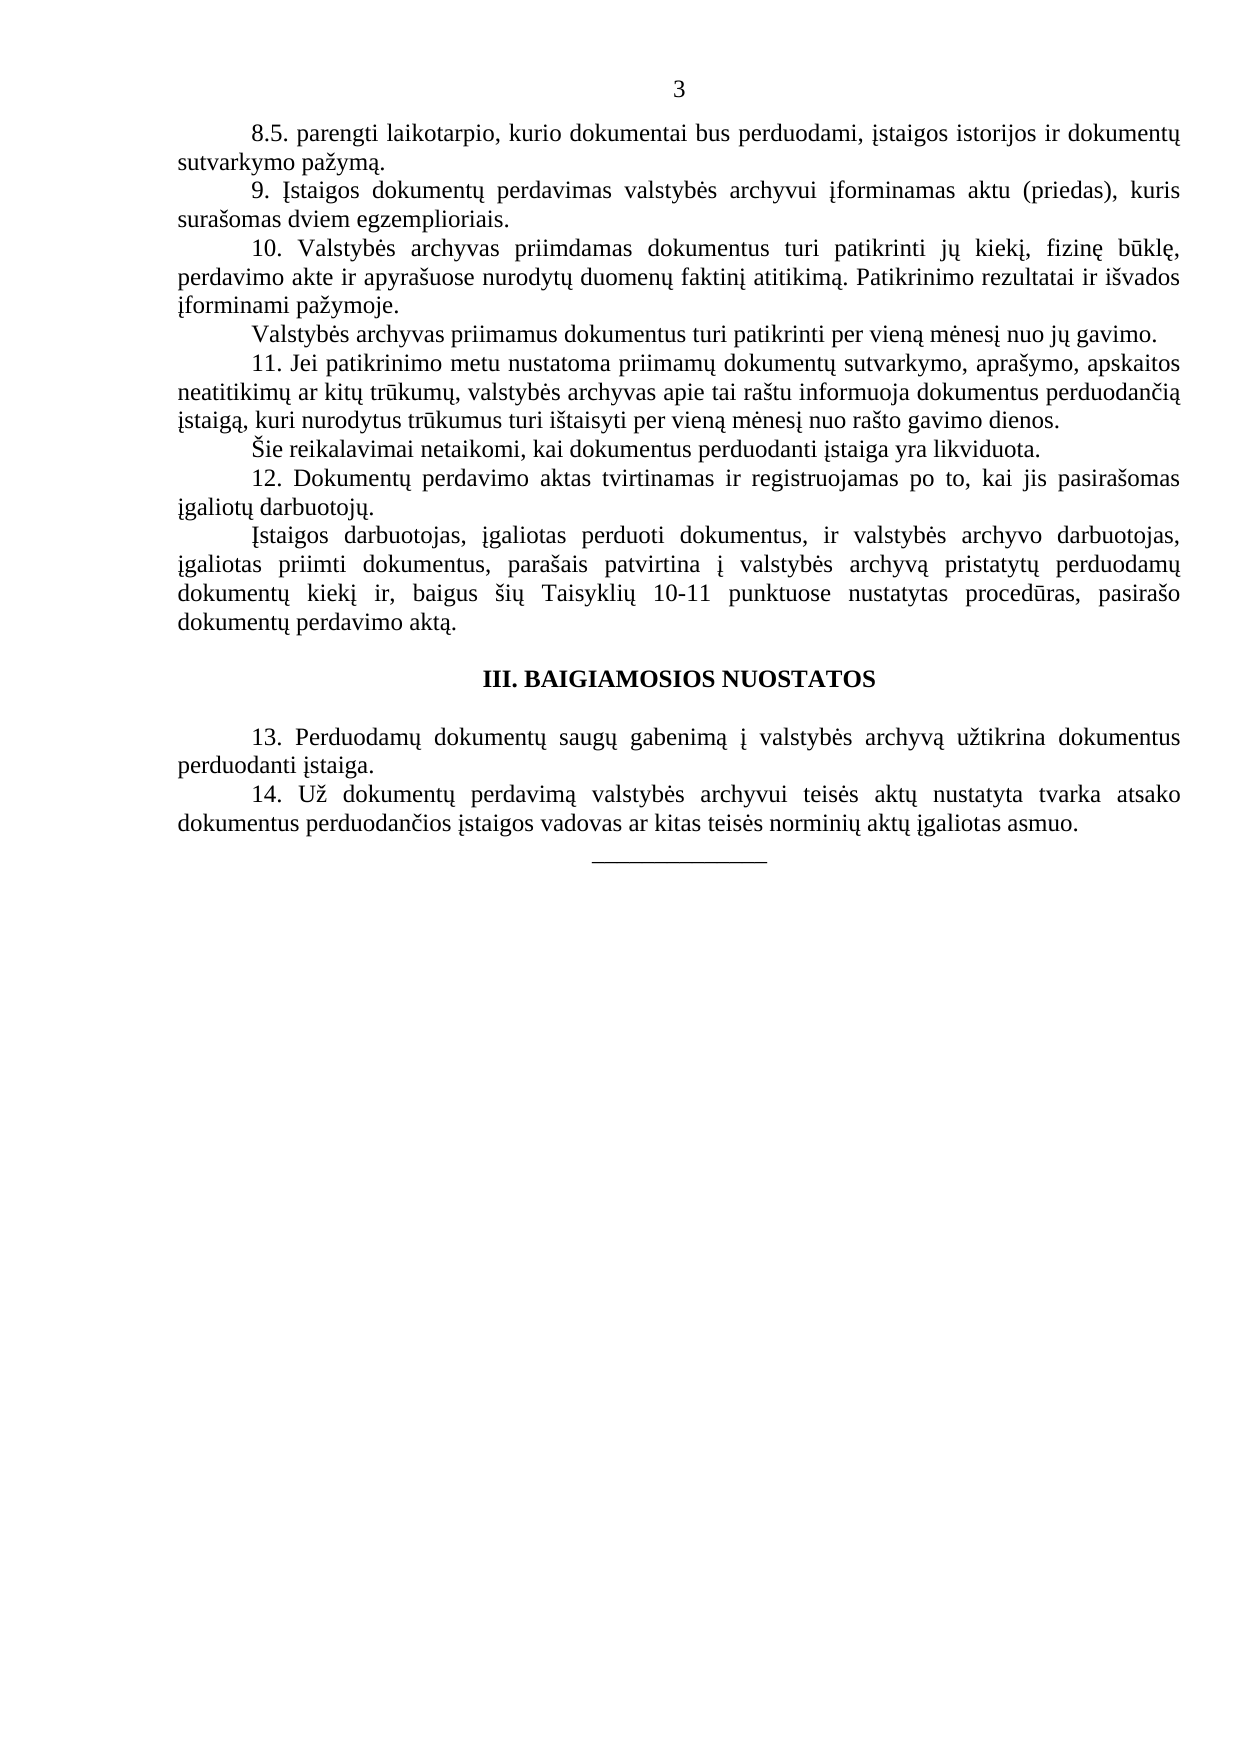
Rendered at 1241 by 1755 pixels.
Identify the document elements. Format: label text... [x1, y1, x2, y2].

text Šie reikalavimai netaikomi, kai dokumentus perduodanti įstaiga yra likviduota. [177, 434, 1181, 463]
text Valstybės archyvas priimamus dokumentus turi patikrinti per vieną mėnesį nuo jų gavimo. [177, 319, 1181, 348]
text 14. Už dokumentų perdavimą valstybės archyvui teisės aktų nustatyta tvarka atsako dokumentus perduodančios įstaigos vadovas ar kitas teisės norminių aktų įgaliotas asmuo. [177, 779, 1181, 837]
text ______________ [177, 837, 1181, 866]
text Įstaigos darbuotojas, įgaliotas perduoti dokumentus, ir valstybės archyvo darbuotojas, įgaliotas priimti dokumentus, parašais patvirtina į valstybės archyvą pristatytų perduodamų dokumentų kiekį ir, baigus šių Taisyklių 10-11 punktuose nustatytas procedūras, pasirašo dokumentų perdavimo aktą. [177, 521, 1181, 636]
text 9. Įstaigos dokumentų perdavimas valstybės archyvui įforminamas aktu (priedas), kuris surašomas dviem egzemplioriais. [177, 176, 1181, 233]
text 11. Jei patikrinimo metu nustatoma priimamų dokumentų sutvarkymo, aprašymo, apskaitos neatitikimų ar kitų trūkumų, valstybės archyvas apie tai raštu informuoja dokumentus perduodančią įstaigą, kuri nurodytus trūkumus turi ištaisyti per vieną mėnesį nuo rašto gavimo dienos. [177, 348, 1181, 434]
text 13. Perduodamų dokumentų saugų gabenimą į valstybės archyvą užtikrina dokumentus perduodanti įstaiga. [177, 722, 1181, 779]
text 10. Valstybės archyvas priimdamas dokumentus turi patikrinti jų kiekį, fizinę būklę, perdavimo akte ir apyrašuose nurodytų duomenų faktinį atitikimą. Patikrinimo rezultatai ir išvados įforminami pažymoje. [177, 233, 1181, 319]
text 8.5. parengti laikotarpio, kurio dokumentai bus perduodami, įstaigos istorijos ir dokumentų sutvarkymo pažymą. [177, 118, 1181, 176]
text III. BAIGIAMOSIOS NUOSTATOS [177, 664, 1181, 693]
text 12. Dokumentų perdavimo aktas tvirtinamas ir registruojamas po to, kai jis pasirašomas įgaliotų darbuotojų. [177, 463, 1181, 521]
